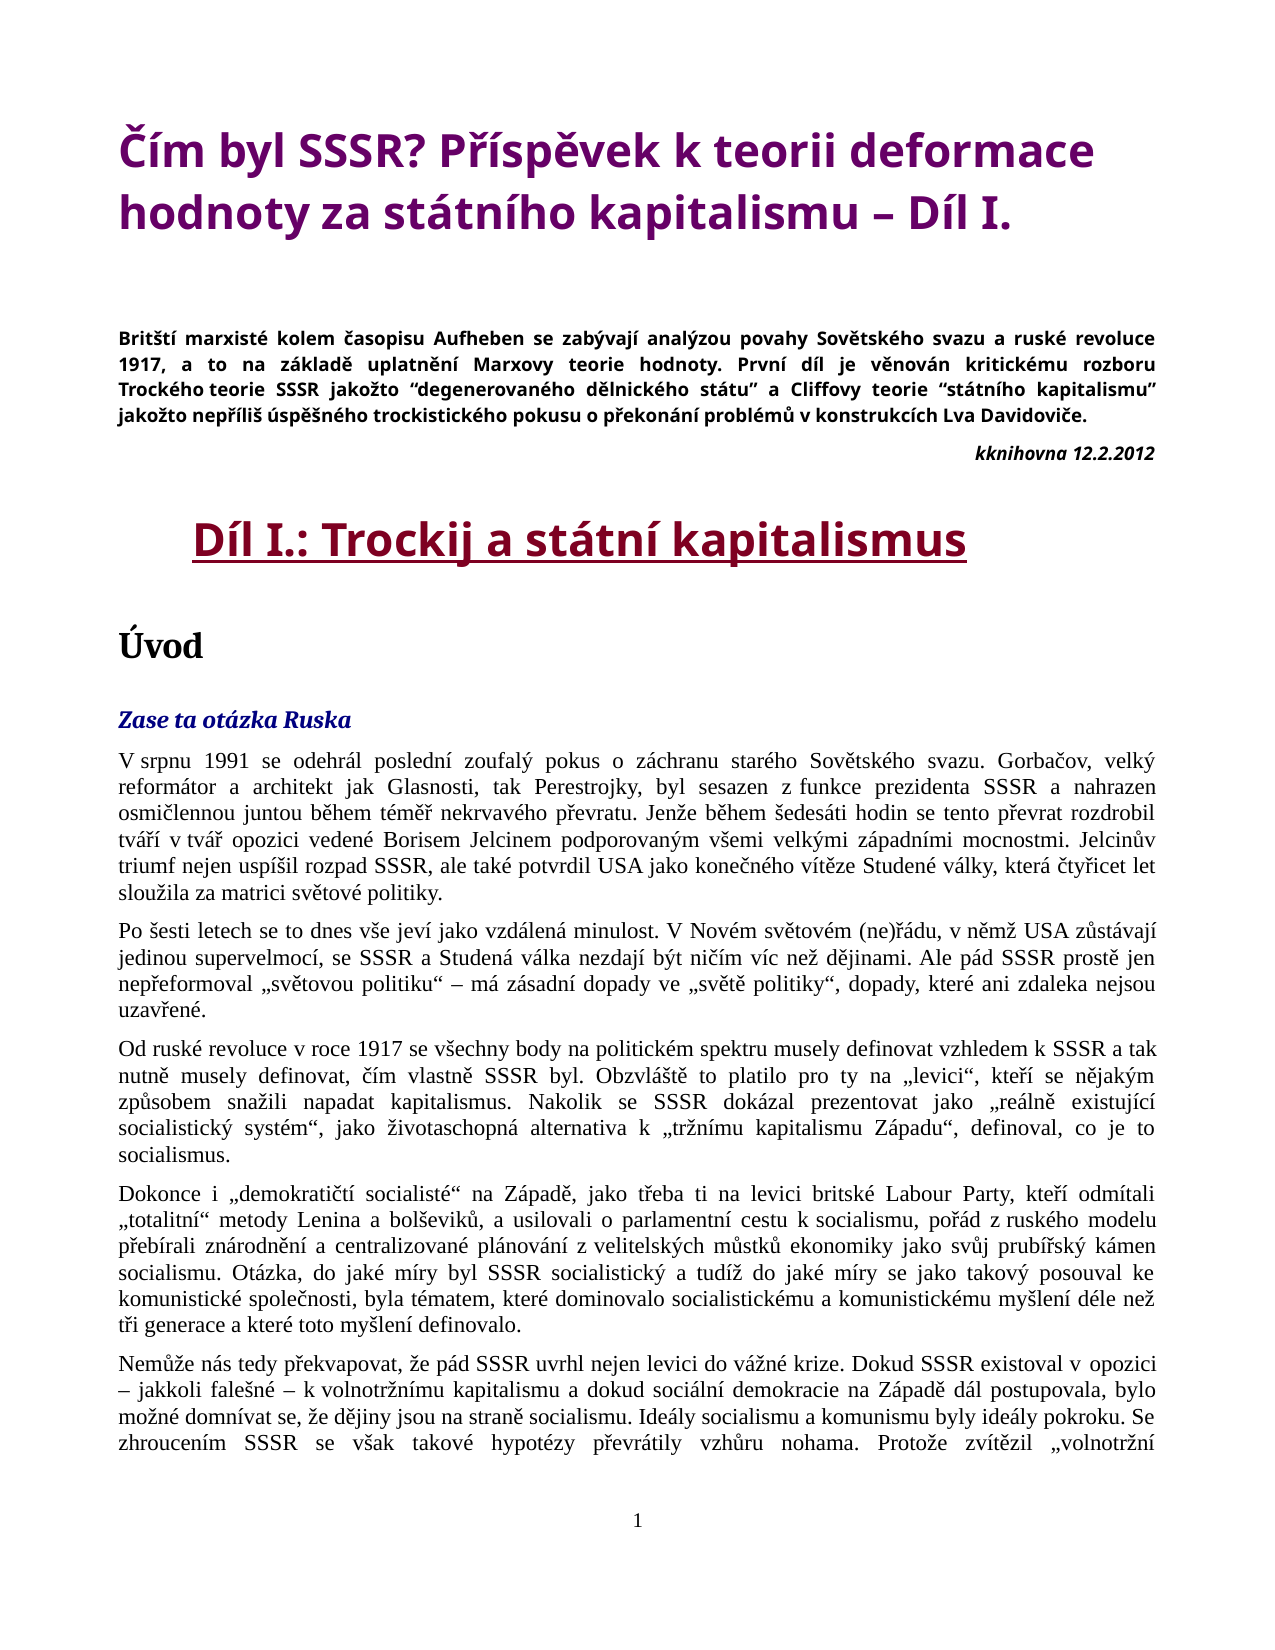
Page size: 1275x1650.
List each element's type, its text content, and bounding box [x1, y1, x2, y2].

text Od ruské revoluce v roce 1917 se všechny body na politickém spektru musely definovat vzhledem k SSSR a tak nutně musely definovat, čím vlastně SSSR byl. Obzvláště to platilo pro ty na „levici“, kteří se nějakým způsobem snažili napadat kapitalismus. Nakolik se SSSR dokázal prezentovat jako „reálně existující socialistický systém“, jako životaschopná alternativa k „tržnímu kapitalismu Západu“, definoval, co je to socialismus. [118, 1035, 1157, 1167]
subtitle Zase ta otázka Ruska [118, 706, 1157, 734]
subtitle Díl I.: Trockij a státní kapitalismus [118, 503, 1157, 571]
text kknihovna 12.2.2012 [118, 440, 1157, 466]
text Úvod [118, 625, 1157, 668]
text V srpnu 1991 se odehrál poslední zoufalý pokus o záchranu starého Sovětského svazu. Gorbačov, velký reformátor a architekt jak Glasnosti, tak Perestrojky, byl sesazen z funkce prezidenta SSSR a nahrazen osmičlennou juntou během téměř nekrvavého převratu. Jenže během šedesáti hodin se tento převrat rozdrobil tváří v tvář opozici vedené Borisem Jelcinem podporovaným všemi velkými západními mocnostmi. Jelcinův triumf nejen uspíšil rozpad SSSR, ale také potvrdil USA jako konečného vítěze Studené války, která čtyřicet let sloužila za matrici světové politiky. [118, 747, 1157, 905]
text Nemůže nás tedy překvapovat, že pád SSSR uvrhl nejen levici do vážné krize. Dokud SSSR existoval v opozici – jakkoli falešné – k volnotržnímu kapitalismu a dokud sociální demokracie na Západě dál postupovala, bylo možné domnívat se, že dějiny jsou na straně socialismu. Ideály socialismu a komunismu byly ideály pokroku. Se zhroucením SSSR se však takové hypotézy převrátily vzhůru nohama. Protože zvítězil „volnotržní [118, 1350, 1157, 1456]
text Po šesti letech se to dnes vše jeví jako vzdálená minulost. V Novém světovém (ne)řádu, v němž USA zůstávají jedinou supervelmocí, se SSSR a Studená válka nezdají být ničím víc než dějinami. Ale pád SSSR prostě jen nepřeformoval „světovou politiku“ – má zásadní dopady ve „světě politiky“, dopady, které ani zdaleka nejsou uzavřené. [118, 917, 1157, 1023]
text Britští marxisté kolem časopisu Aufheben se zabývají analýzou povahy Sovětského svazu a ruské revoluce 1917, a to na základě uplatnění Marxovy teorie hodnoty. První díl je věnován kritickému rozboru Trockého teorie SSSR jakožto “degenerovaného dělnického státu” a Cliffovy teorie “státního kapitalismu” jakožto nepříliš úspěšného trockistického pokusu o překonání problémů v konstrukcích Lva Davidoviče. [118, 325, 1157, 427]
text Dokonce i „demokratičtí socialisté“ na Západě, jako třeba ti na levici britské Labour Party, kteří odmítali „totalitní“ metody Lenina a bolševiků, a usilovali o parlamentní cestu k socialismu, pořád z ruského modelu přebírali znárodnění a centralizované plánování z velitelských můstků ekonomiky jako svůj prubířský kámen socialismu. Otázka, do jaké míry byl SSSR socialistický a tudíž do jaké míry se jako takový posouval ke komunistické společnosti, byla tématem, které dominovalo socialistickému a komunistickému myšlení déle než tři generace a které toto myšlení definovalo. [118, 1179, 1157, 1338]
text Čím byl SSSR? Příspěvek k teorii deformace hodnoty za státního kapitalismu – Díl I. [118, 118, 1157, 243]
